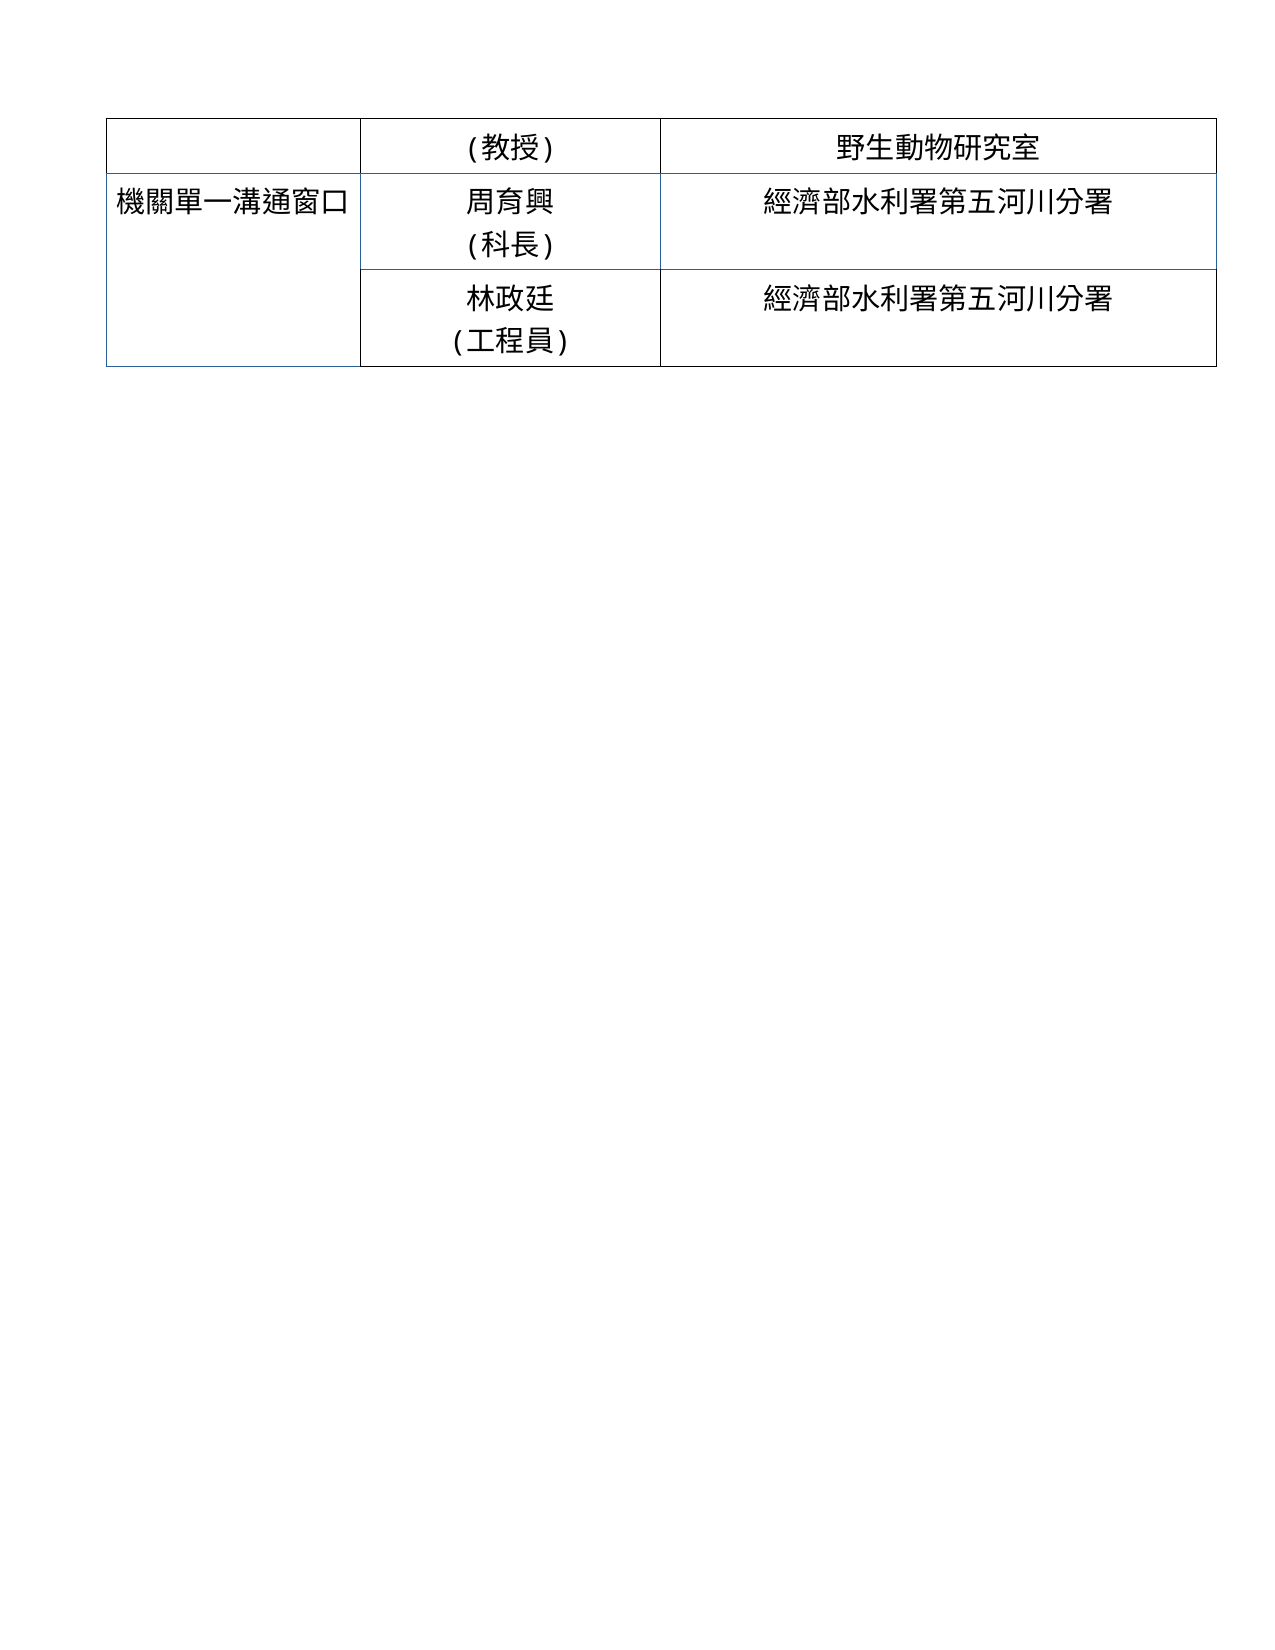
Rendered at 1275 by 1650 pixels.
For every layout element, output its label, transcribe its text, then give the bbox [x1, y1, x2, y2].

table_cell 經濟部水利署第五河川分署 [661, 270, 1216, 366]
table_cell 野生動物研究室 [661, 119, 1216, 172]
table_cell 機關單一溝通窗口 [107, 174, 360, 366]
table_cell 經濟部水利署第五河川分署 [661, 174, 1216, 269]
table_cell (教授) [361, 119, 660, 172]
table_cell 周育興 (科長) [361, 174, 660, 269]
table_cell 林政廷 (工程員) [361, 270, 660, 366]
